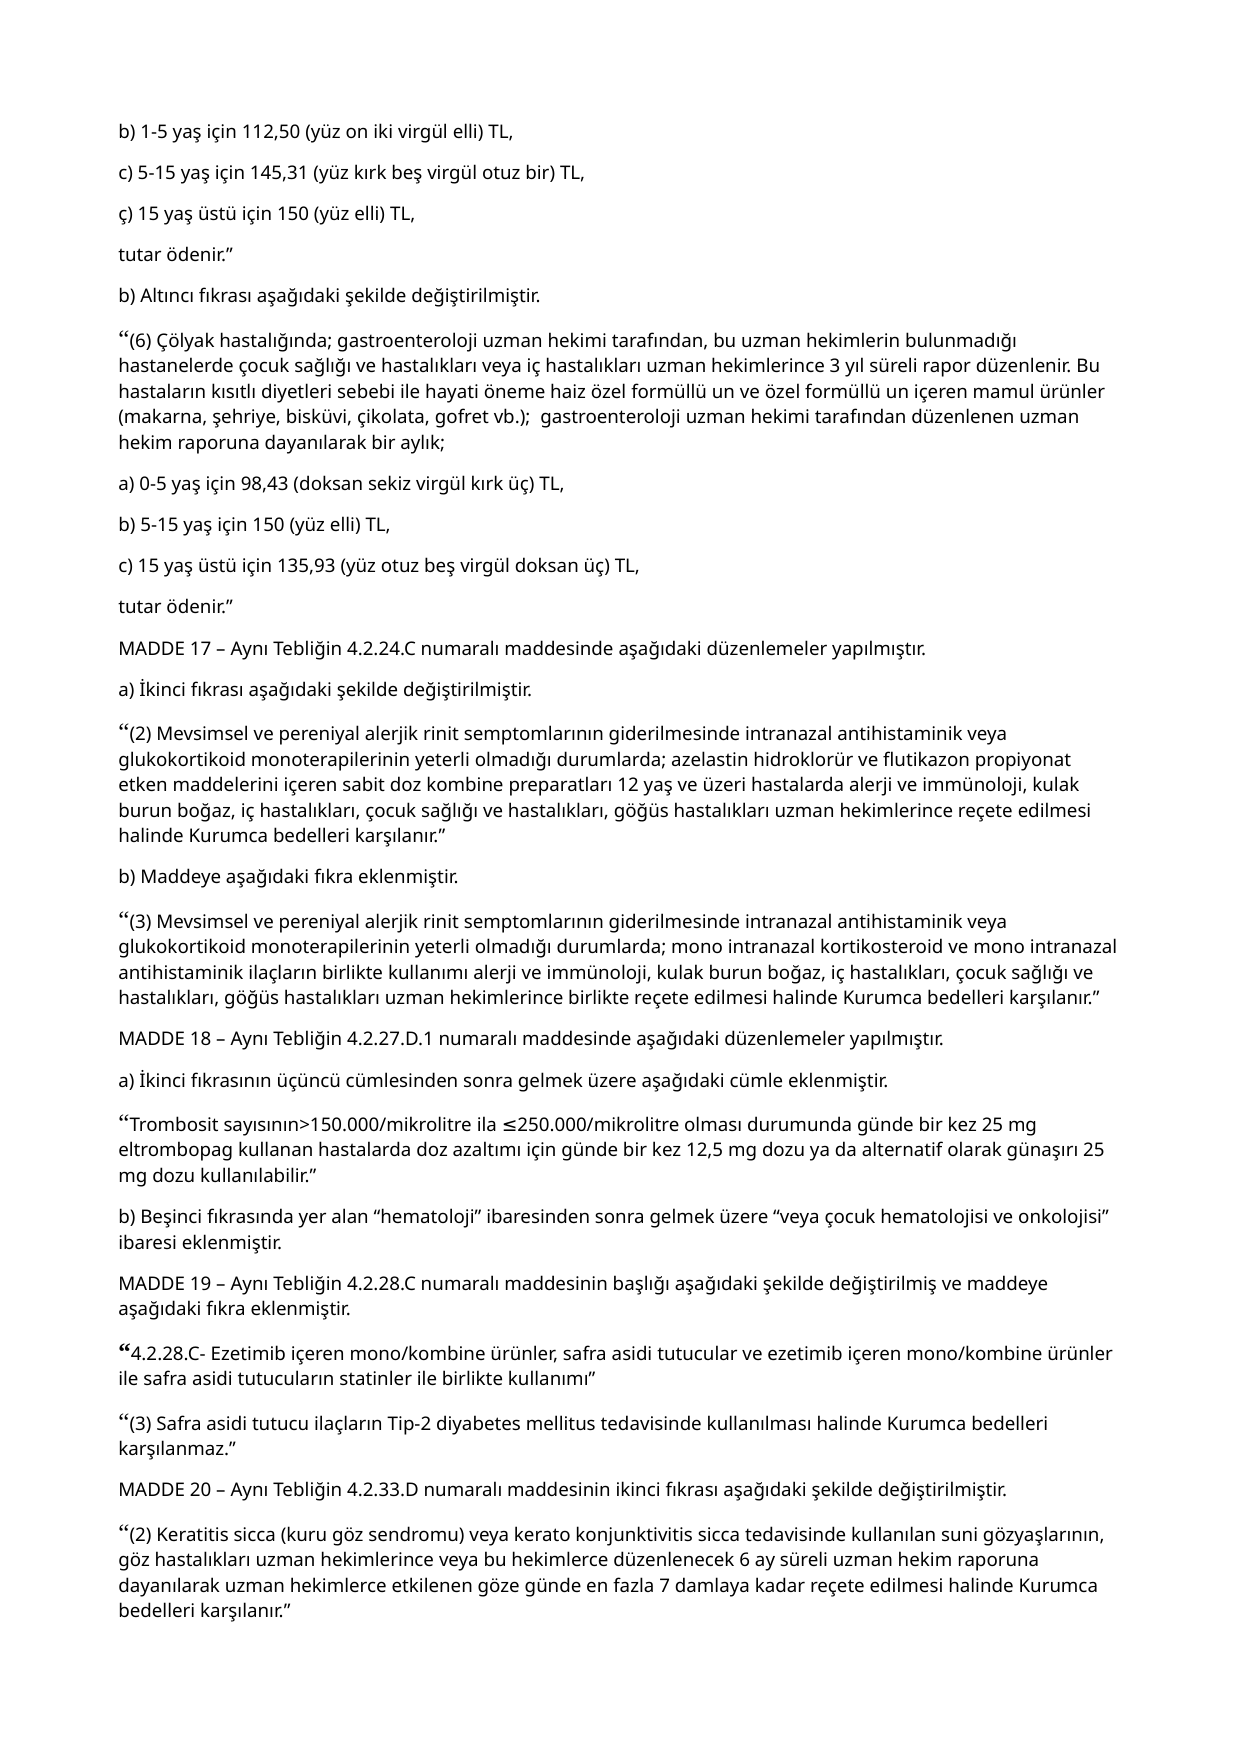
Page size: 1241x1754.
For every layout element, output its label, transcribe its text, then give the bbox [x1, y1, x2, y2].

text b) Beşinci fıkrasında yer alan “hematoloji” ibaresinden sonra gelmek üzere “veya çocuk hematolojisi ve onkolojisi” ibaresi eklenmiştir. [118, 1203, 1122, 1254]
text MADDE 18 – Aynı Tebliğin 4.2.27.D.1 numaralı maddesinde aşağıdaki düzenlemeler yapılmıştır. [118, 1026, 1122, 1051]
text MADDE 19 – Aynı Tebliğin 4.2.28.C numaralı maddesinin başlığı aşağıdaki şekilde değiştirilmiş ve maddeye aşağıdaki fıkra eklenmiştir. [118, 1270, 1122, 1321]
text tutar ödenir.” [118, 594, 1122, 619]
text c) 15 yaş üstü için 135,93 (yüz otuz beş virgül doksan üç) TL, [118, 553, 1122, 578]
text a) İkinci fıkrasının üçüncü cümlesinden sonra gelmek üzere aşağıdaki cümle eklenmiştir. [118, 1067, 1122, 1092]
text MADDE 20 – Aynı Tebliğin 4.2.33.D numaralı maddesinin ikinci fıkrası aşağıdaki şekilde değiştirilmiştir. [118, 1477, 1122, 1502]
text ç) 15 yaş üstü için 150 (yüz elli) TL, [118, 200, 1122, 226]
text b) Altıncı fıkrası aşağıdaki şekilde değiştirilmiştir. [118, 283, 1122, 308]
text “(2) Mevsimsel ve pereniyal alerjik rinit semptomlarının giderilmesinde intranazal antihistaminik veya glukokortikoid monoterapilerinin yeterli olmadığı durumlarda; azelastin hidroklorür ve flutikazon propiyonat etken maddelerini içeren sabit doz kombine preparatları 12 yaş ve üzeri hastalarda alerji ve immünoloji, kulak burun boğaz, iç hastalıkları, çocuk sağlığı ve hastalıkları, göğüs hastalıkları uzman hekimlerince reçete edilmesi halinde Kurumca bedelleri karşılanır.” [118, 717, 1122, 848]
text b) 5-15 yaş için 150 (yüz elli) TL, [118, 511, 1122, 537]
text b) 1-5 yaş için 112,50 (yüz on iki virgül elli) TL, [118, 118, 1122, 144]
text “(3) Safra asidi tutucu ilaçların Tip-2 diyabetes mellitus tedavisinde kullanılması halinde Kurumca bedelleri karşılanmaz.” [118, 1407, 1122, 1461]
text MADDE 17 – Aynı Tebliğin 4.2.24.C numaralı maddesinde aşağıdaki düzenlemeler yapılmıştır. [118, 635, 1122, 660]
text c) 5-15 yaş için 145,31 (yüz kırk beş virgül otuz bir) TL, [118, 159, 1122, 185]
text “4.2.28.C- Ezetimib içeren mono/kombine ürünler, safra asidi tutucular ve ezetimib içeren mono/kombine ürünler ile safra asidi tutucuların statinler ile birlikte kullanımı” [118, 1337, 1122, 1391]
text a) İkinci fıkrası aşağıdaki şekilde değiştirilmiştir. [118, 676, 1122, 702]
text “(6) Çölyak hastalığında; gastroenteroloji uzman hekimi tarafından, bu uzman hekimlerin bulunmadığı hastanelerde çocuk sağlığı ve hastalıkları veya iç hastalıkları uzman hekimlerince 3 yıl süreli rapor düzenlenir. Bu hastaların kısıtlı diyetleri sebebi ile hayati öneme haiz özel formüllü un ve özel formüllü un içeren mamul ürünler (makarna, şehriye, bisküvi, çikolata, gofret vb.); gastroenteroloji uzman hekimi tarafından düzenlenen uzman hekim raporuna dayanılarak bir aylık; [118, 324, 1122, 455]
text a) 0-5 yaş için 98,43 (doksan sekiz virgül kırk üç) TL, [118, 470, 1122, 496]
text “(3) Mevsimsel ve pereniyal alerjik rinit semptomlarının giderilmesinde intranazal antihistaminik veya glukokortikoid monoterapilerinin yeterli olmadığı durumlarda; mono intranazal kortikosteroid ve mono intranazal antihistaminik ilaçların birlikte kullanımı alerji ve immünoloji, kulak burun boğaz, iç hastalıkları, çocuk sağlığı ve hastalıkları, göğüs hastalıkları uzman hekimlerince birlikte reçete edilmesi halinde Kurumca bedelleri karşılanır.” [118, 905, 1122, 1010]
text “(2) Keratitis sicca (kuru göz sendromu) veya kerato konjunktivitis sicca tedavisinde kullanılan suni gözyaşlarının, göz hastalıkları uzman hekimlerince veya bu hekimlerce düzenlenecek 6 ay süreli uzman hekim raporuna dayanılarak uzman hekimlerce etkilenen göze günde en fazla 7 damlaya kadar reçete edilmesi halinde Kurumca bedelleri karşılanır.” [118, 1518, 1122, 1623]
text tutar ödenir.” [118, 242, 1122, 267]
text b) Maddeye aşağıdaki fıkra eklenmiştir. [118, 864, 1122, 889]
text “Trombosit sayısının>150.000/mikrolitre ila ≤250.000/mikrolitre olması durumunda günde bir kez 25 mg eltrombopag kullanan hastalarda doz azaltımı için günde bir kez 12,5 mg dozu ya da alternatif olarak günaşırı 25 mg dozu kullanılabilir.” [118, 1108, 1122, 1188]
